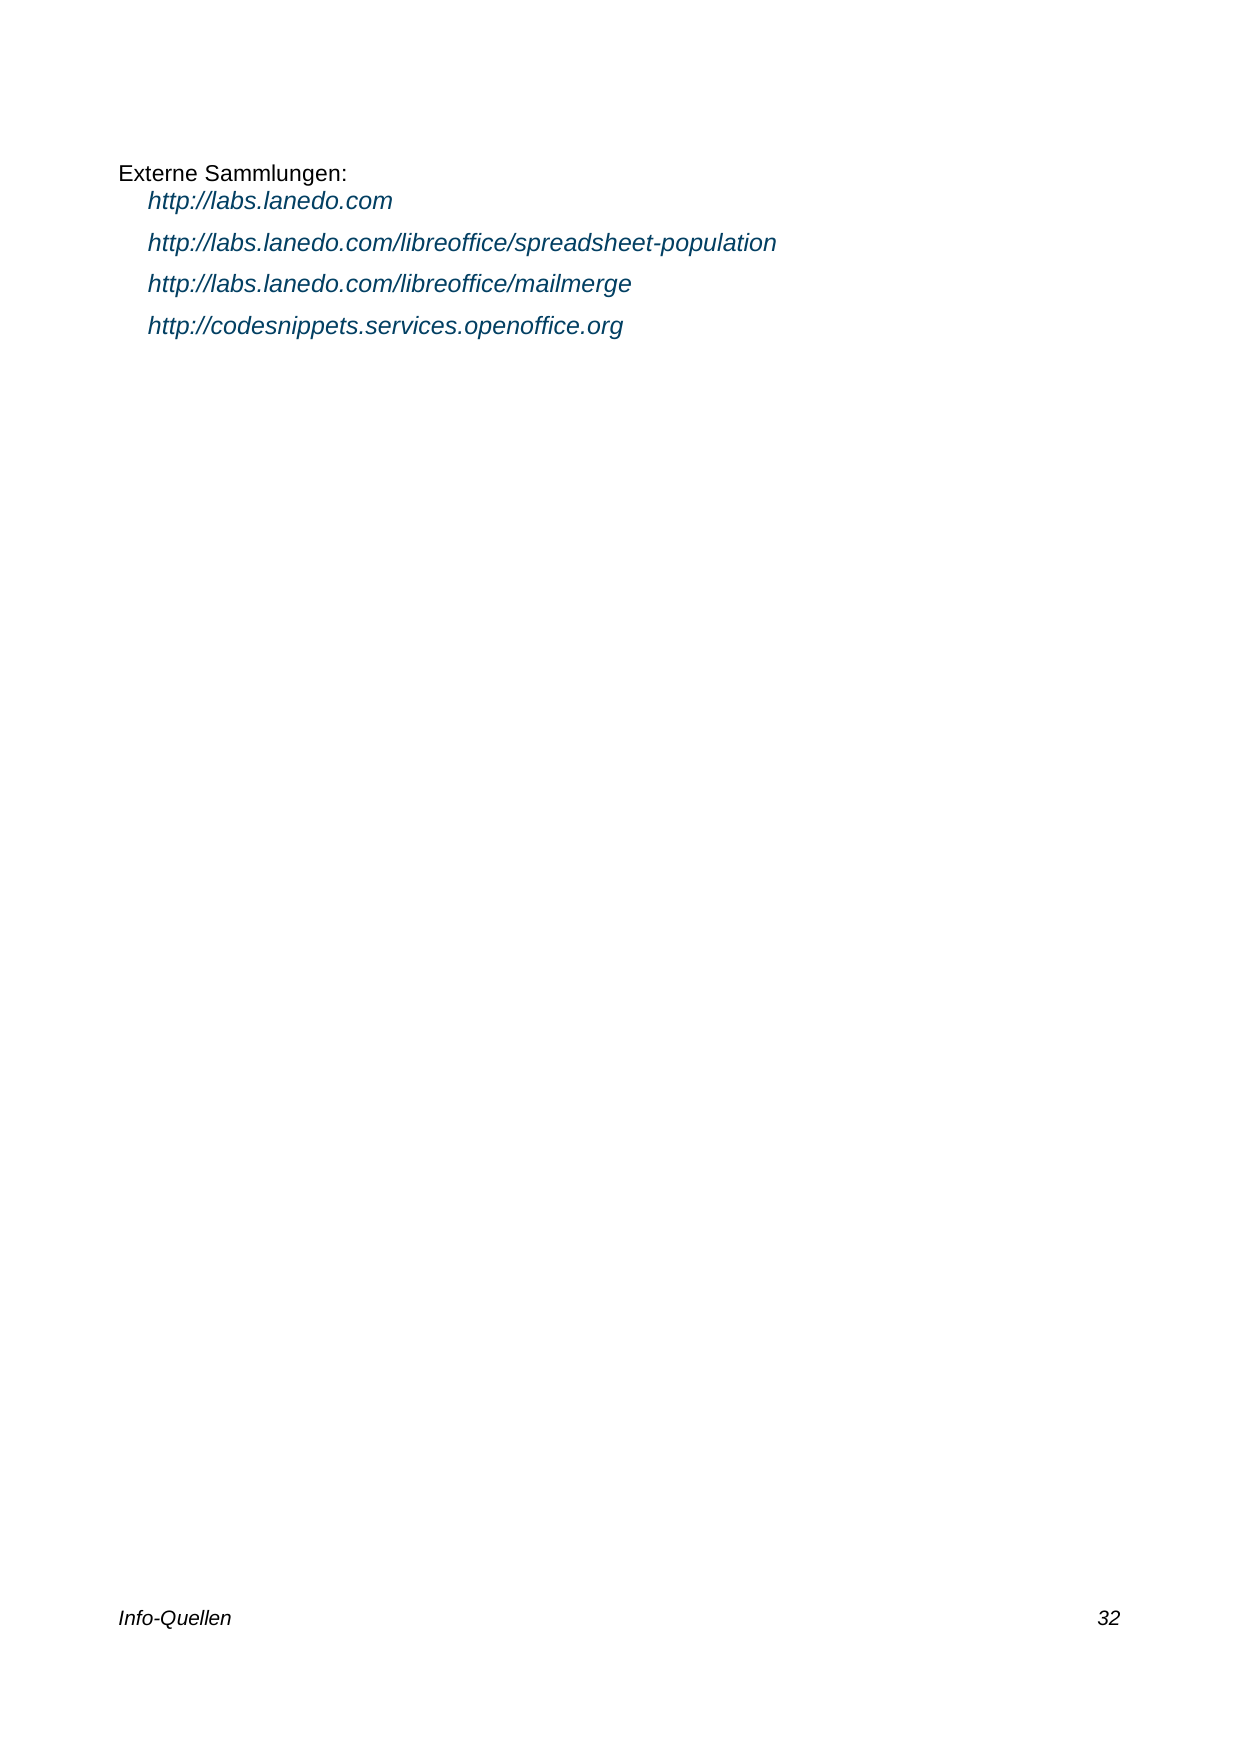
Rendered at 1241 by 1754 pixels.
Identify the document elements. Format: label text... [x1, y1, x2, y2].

text http://labs.lanedo.com/libreoffice/spreadsheet-population [148, 228, 1122, 257]
text http://labs.lanedo.com/libreoffice/mailmerge [148, 269, 1122, 298]
text http://codesnippets.services.openoffice.org [148, 311, 1122, 340]
text http://labs.lanedo.com [148, 186, 1122, 215]
text Externe Sammlungen: [118, 159, 1122, 186]
